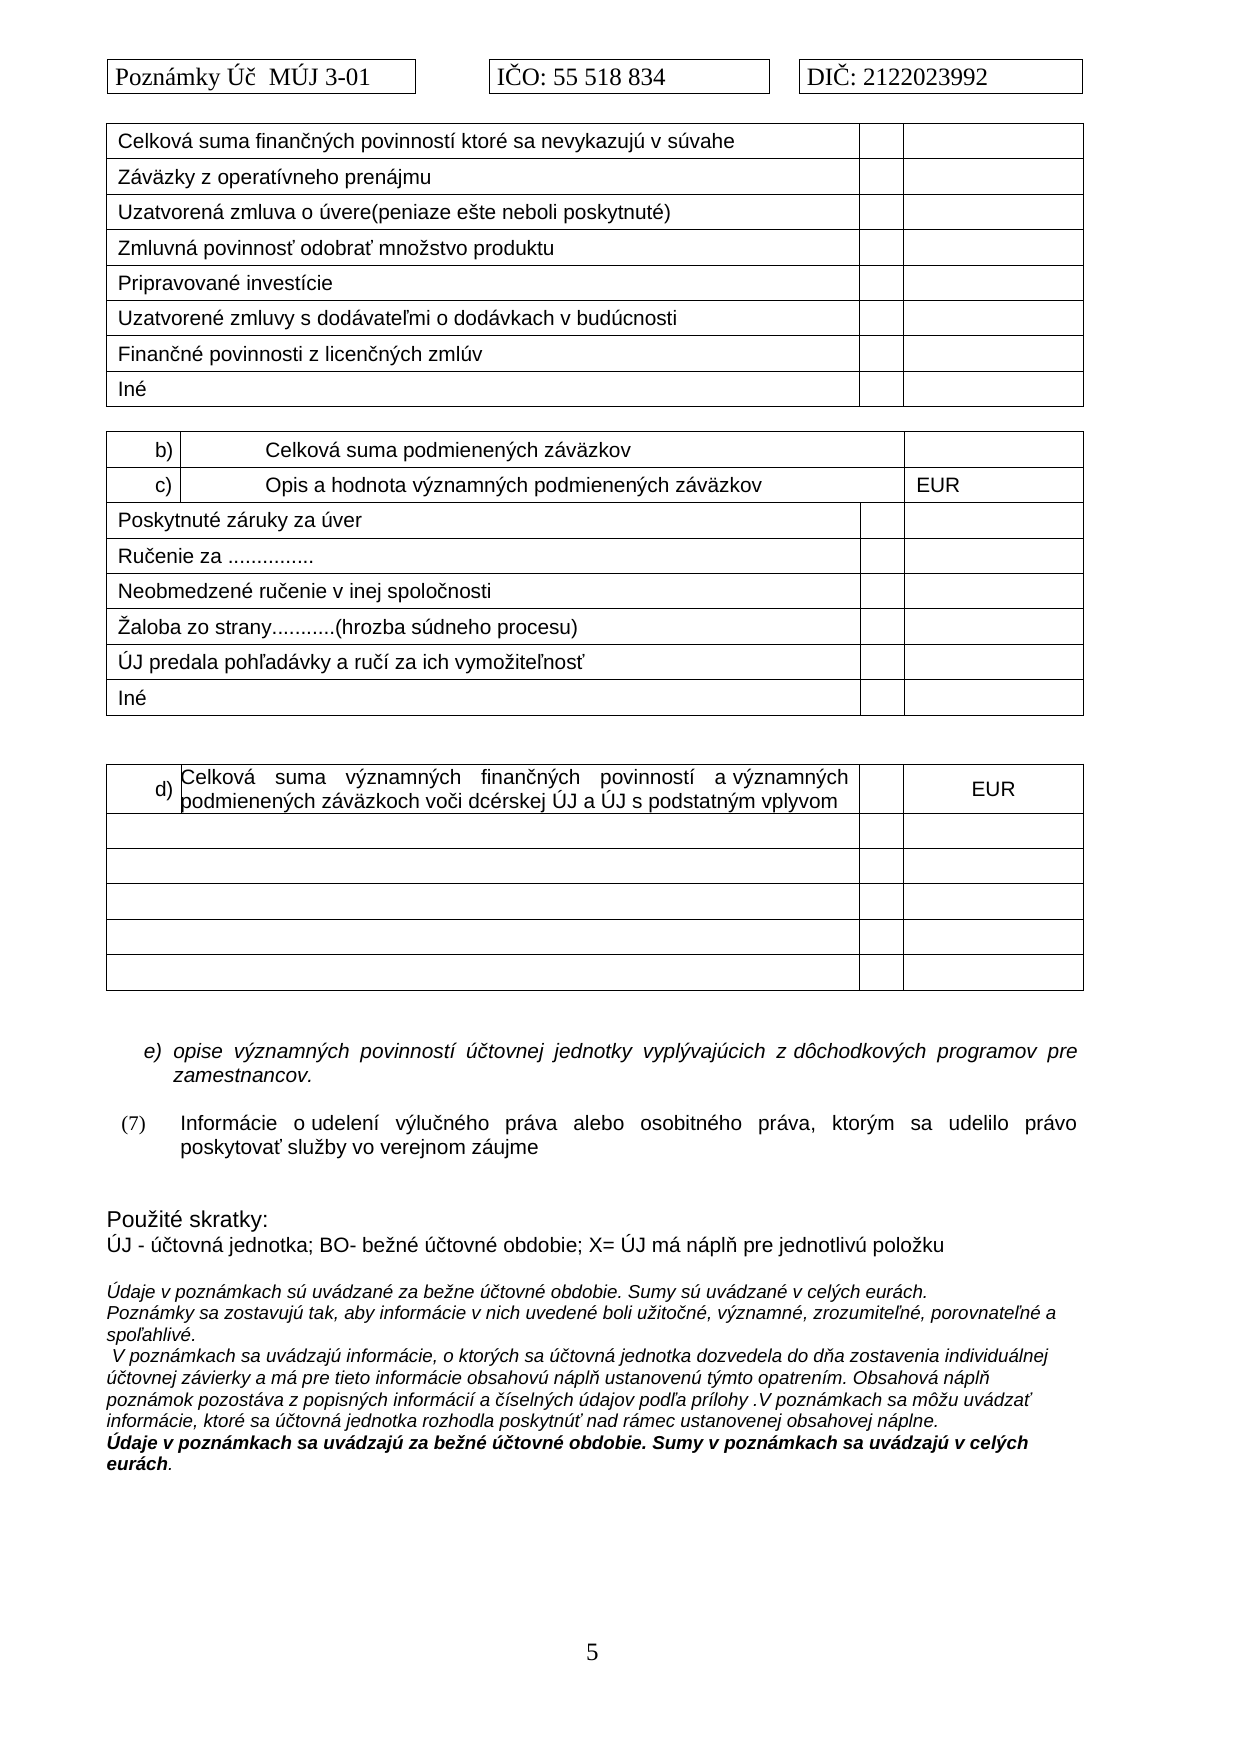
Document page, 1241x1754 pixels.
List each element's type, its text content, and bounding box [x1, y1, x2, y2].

table_cell [860, 849, 903, 883]
table_cell [107, 884, 859, 919]
table_header Celková suma podmienených záväzkov [181, 432, 904, 467]
table_cell [861, 574, 904, 608]
table_cell EUR [905, 468, 1083, 502]
table_cell [107, 849, 859, 883]
text V poznámkach sa uvádzajú informácie, o ktorých sa účtovná jednotka dozvedela do dňa zostavenia individuálnej účtovnej závierky a má pre tieto informácie obsahovú náplň ustanovenú týmto opatrením. Obsahová náplň poznámok pozostáva z popisných informácií a číselných údajov podľa prílohy .V poznámkach sa môžu uvádzať informácie, ktoré sa účtovná jednotka rozhodla poskytnúť nad rámec ustanovenej obsahovej náplne. [106, 1345, 1078, 1432]
table_cell Iné [107, 680, 860, 714]
table_cell [905, 503, 1083, 537]
table_cell [860, 230, 903, 264]
table_cell [860, 814, 903, 848]
text Údaje v poznámkach sú uvádzané za bežne účtovné obdobie. Sumy sú uvádzané v celých eurách. [106, 1281, 1078, 1302]
table_header [107, 432, 180, 467]
table_cell [904, 920, 1083, 954]
table_cell Celková suma finančných povinností ktoré sa nevykazujú v súvahe [107, 124, 859, 158]
table_cell [904, 195, 1083, 229]
table_cell [860, 124, 903, 158]
text Poznámky sa zostavujú tak, aby informácie v nich uvedené boli užitočné, významné, zrozumiteľné, porovnateľné a spoľahlivé. [106, 1302, 1078, 1345]
table_cell [860, 884, 903, 919]
table_cell [860, 372, 903, 406]
table_cell [904, 159, 1083, 194]
table_cell [107, 955, 859, 989]
table_cell [904, 955, 1083, 989]
table_cell [861, 645, 904, 679]
table_cell [904, 124, 1083, 158]
table_cell [904, 849, 1083, 883]
table_cell ÚJ predala pohľadávky a ručí za ich vymožiteľnosť [107, 645, 860, 679]
table_cell [905, 645, 1083, 679]
list Informácie o udelení výlučného práva alebo osobitného práva, ktorým sa udelilo právo poskytovať služby vo verejnom záujme [121, 1110, 1078, 1158]
table_cell [904, 230, 1083, 264]
text ÚJ - účtovná jednotka; BO- bežné účtovné obdobie; X= ÚJ má náplň pre jednotlivú položku [106, 1233, 1078, 1257]
table_cell Finančné povinnosti z licenčných zmlúv [107, 336, 859, 371]
table_cell [107, 920, 859, 954]
list opise významných povinností účtovnej jednotky vyplývajúcich z dôchodkových programov pre zamestnancov. [143, 1038, 1078, 1086]
table_cell [860, 159, 903, 194]
table_cell Pripravované investície [107, 266, 859, 300]
table_cell [905, 574, 1083, 608]
table_cell [905, 680, 1083, 714]
table_cell [107, 814, 859, 848]
table_cell [861, 503, 904, 537]
table_cell [860, 266, 903, 300]
table_cell [861, 609, 904, 644]
table_cell Uzatvorené zmluvy s dodávateľmi o dodávkach v budúcnosti [107, 301, 859, 335]
table_cell [861, 680, 904, 714]
table_header EUR [904, 765, 1083, 812]
table_cell [860, 301, 903, 335]
table_cell Iné [107, 372, 859, 406]
table_cell Žaloba zo strany...........(hrozba súdneho procesu) [107, 609, 860, 644]
text Použité skratky: [106, 1206, 1078, 1233]
table_cell [904, 884, 1083, 919]
table_header [107, 765, 181, 812]
table_cell [860, 920, 903, 954]
table_cell [904, 372, 1083, 406]
table_cell Zmluvná povinnosť odobrať množstvo produktu [107, 230, 859, 264]
table_cell [904, 266, 1083, 300]
text Údaje v poznámkach sa uvádzajú za bežné účtovné obdobie. Sumy v poznámkach sa uvádzajú v celých eurách. [106, 1432, 1078, 1475]
table_cell Záväzky z operatívneho prenájmu [107, 159, 859, 194]
table_cell [107, 468, 180, 502]
table_cell Ručenie za ............... [107, 539, 860, 573]
table_header [860, 765, 903, 812]
table_cell [860, 955, 903, 989]
table_cell [861, 539, 904, 573]
table_cell [904, 301, 1083, 335]
table_cell [860, 336, 903, 371]
table_cell [904, 336, 1083, 371]
table_cell Neobmedzené ručenie v inej spoločnosti [107, 574, 860, 608]
table_header [905, 432, 1083, 467]
table_header Celková suma významných finančných povinností a významných podmienených záväzkoch voči dcérskej ÚJ a ÚJ s podstatným vplyvom [182, 765, 859, 812]
table_cell [905, 539, 1083, 573]
table_cell [904, 814, 1083, 848]
table_cell Uzatvorená zmluva o úvere(peniaze ešte neboli poskytnuté) [107, 195, 859, 229]
table_cell Poskytnuté záruky za úver [107, 503, 860, 537]
table_cell [860, 195, 903, 229]
table_cell [905, 609, 1083, 644]
table_cell Opis a hodnota významných podmienených záväzkov [181, 468, 904, 502]
